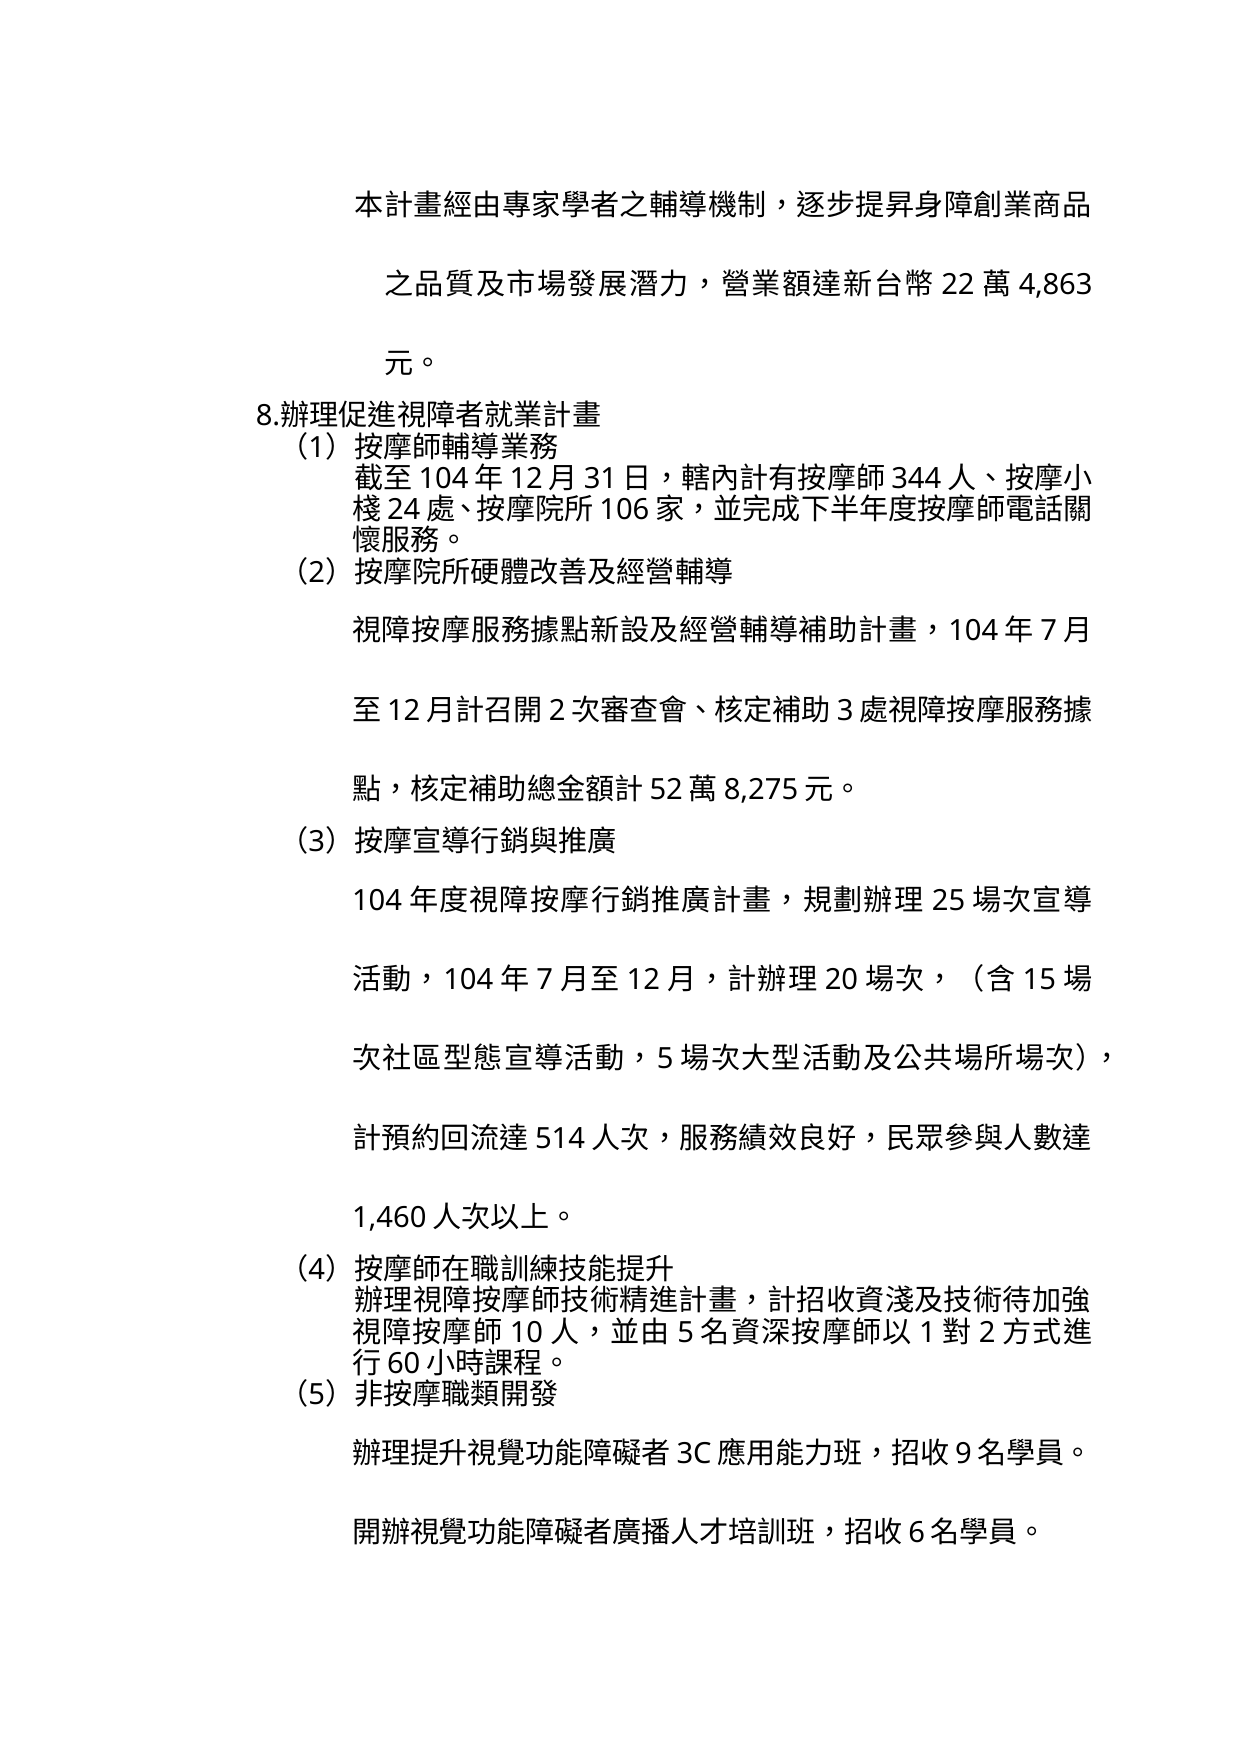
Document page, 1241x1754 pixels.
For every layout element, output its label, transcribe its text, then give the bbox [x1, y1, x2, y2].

text 本計畫經由專家學者之輔導機制，逐步提昇身障創業商品之品質及市場發展潛力，營業額達新台幣22萬4,863元。 [354, 163, 1092, 401]
text 截至104年12月31日，轄內計有按摩師344人、按摩小棧24處、按摩院所106家，並完成下半年度按摩師電話關懷服務。 [352, 463, 1092, 557]
text （3）按摩宣導行銷與推廣 [279, 826, 1092, 858]
text 104年度視障按摩行銷推廣計畫，規劃辦理25場次宣導活動，104年7月至12月，計辦理20場次，（含15場次社區型態宣導活動，5場次大型活動及公共場所場次），計預約回流達514人次，服務績效良好，民眾參與人數達1,460人次以上。 [352, 858, 1092, 1254]
text （2）按摩院所硬體改善及經營輔導 [279, 557, 1092, 588]
text 視障按摩服務據點新設及經營輔導補助計畫，104年7月至12月計召開2次審查會、核定補助3處視障按摩服務據點，核定補助總金額計52萬8,275元。 [352, 588, 1092, 826]
text 辦理提升視覺功能障礙者3C應用能力班，招收9名學員。 [352, 1411, 1092, 1490]
text （1）按摩師輔導業務 [279, 432, 1092, 463]
text （4）按摩師在職訓練技能提升 [279, 1254, 1092, 1286]
text 8.辦理促進視障者就業計畫 [256, 401, 1078, 432]
text （5）非按摩職類開發 [279, 1379, 1092, 1411]
text 開辦視覺功能障礙者廣播人才培訓班，招收6名學員。 [352, 1490, 1092, 1569]
text 辦理視障按摩師技術精進計畫，計招收資淺及技術待加強視障按摩師10人，並由5名資深按摩師以1對2方式進行60小時課程。 [352, 1286, 1092, 1379]
